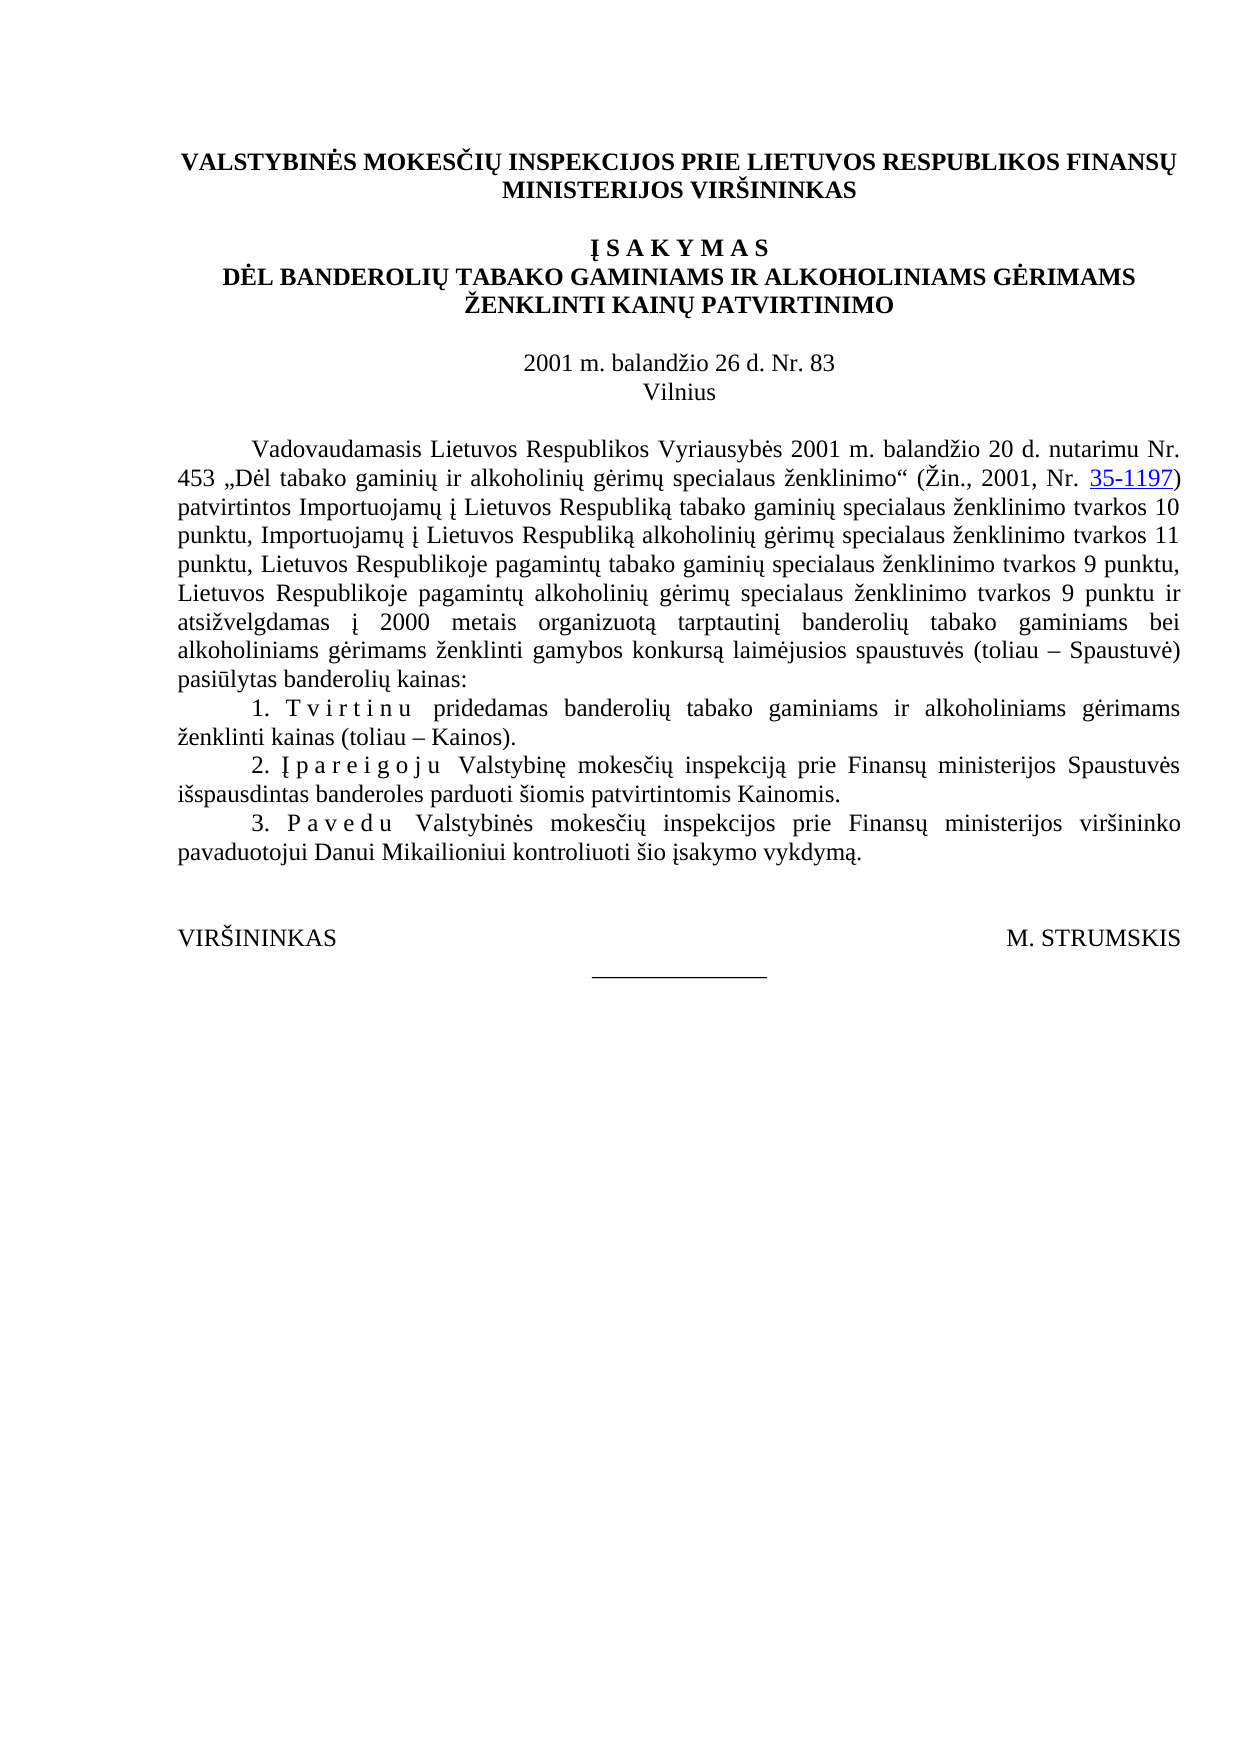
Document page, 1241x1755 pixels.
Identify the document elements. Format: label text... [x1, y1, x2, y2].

text Vadovaudamasis Lietuvos Respublikos Vyriausybės 2001 m. balandžio 20 d. nutarimu Nr. 453 „Dėl tabako gaminių ir alkoholinių gėrimų specialaus ženklinimo“ (Žin., 2001, Nr. 35-1197) patvirtintos Importuojamų į Lietuvos Respubliką tabako gaminių specialaus ženklinimo tvarkos 10 punktu, Importuojamų į Lietuvos Respubliką alkoholinių gėrimų specialaus ženklinimo tvarkos 11 punktu, Lietuvos Respublikoje pagamintų tabako gaminių specialaus ženklinimo tvarkos 9 punktu, Lietuvos Respublikoje pagamintų alkoholinių gėrimų specialaus ženklinimo tvarkos 9 punktu ir atsižvelgdamas į 2000 metais organizuotą tarptautinį banderolių tabako gaminiams bei alkoholiniams gėrimams ženklinti gamybos konkursą laimėjusios spaustuvės (toliau – Spaustuvė) pasiūlytas banderolių kainas: [177, 434, 1181, 693]
text VIRŠININKAS M. STRUMSKIS [177, 923, 1181, 952]
text VALSTYBINĖS MOKESČIŲ INSPEKCIJOS PRIE LIETUVOS RESPUBLIKOS FINANSŲ MINISTERIJOS VIRŠININKAS [177, 147, 1181, 204]
text 2001 m. balandžio 26 d. Nr. 83 [177, 348, 1181, 377]
text 3. Pavedu Valstybinės mokesčių inspekcijos prie Finansų ministerijos viršininko pavaduotojui Danui Mikailioniui kontroliuoti šio įsakymo vykdymą. [177, 808, 1181, 866]
text Į S A K Y M A S [177, 233, 1181, 262]
text DĖL BANDEROLIŲ TABAKO GAMINIAMS IR ALKOHOLINIAMS GĖRIMAMS ŽENKLINTI KAINŲ PATVIRTINIMO [177, 262, 1181, 319]
text ______________ [177, 952, 1181, 981]
text Vilnius [177, 377, 1181, 406]
text 1. Tvirtinu pridedamas banderolių tabako gaminiams ir alkoholiniams gėrimams ženklinti kainas (toliau – Kainos). [177, 693, 1181, 751]
text 2. Įpareigoju Valstybinę mokesčių inspekciją prie Finansų ministerijos Spaustuvės išspausdintas banderoles parduoti šiomis patvirtintomis Kainomis. [177, 751, 1181, 808]
